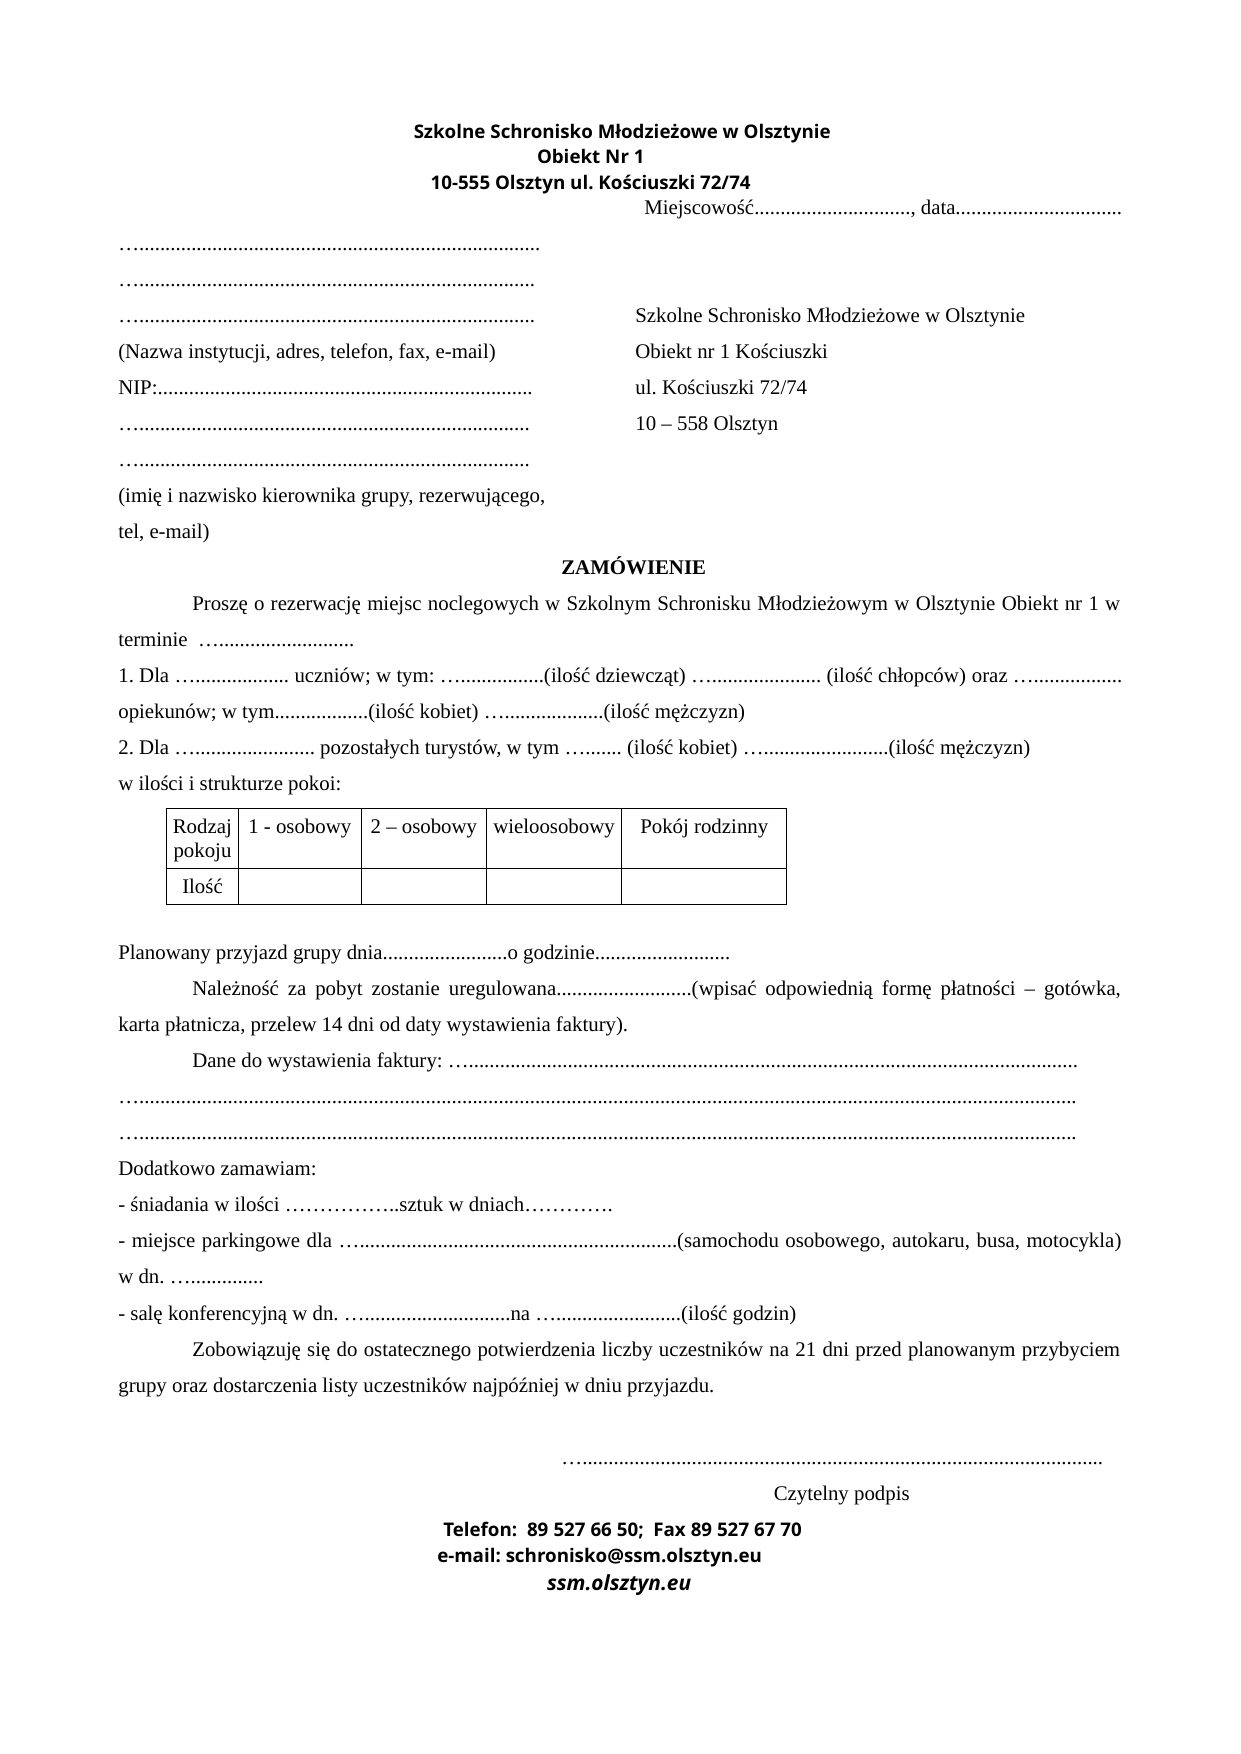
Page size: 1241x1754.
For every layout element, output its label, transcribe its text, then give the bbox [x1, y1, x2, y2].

table_cell [239, 869, 361, 903]
text 1. Dla ….................. uczniów; w tym: …................(ilość dziewcząt) …..................... (ilość chłopców) oraz …................. opiekunów; w tym..................(ilość kobiet) …...................(ilość mężczyzn) [118, 663, 1122, 723]
text ZAMÓWIENIE [118, 555, 1122, 579]
table_cell [487, 869, 621, 903]
text ….................................................................................................................................................................................... [118, 1120, 1122, 1144]
text NIP:........................................................................ ul. Kościuszki 72/74 [118, 375, 1122, 399]
text …............................................................................ [118, 267, 1122, 291]
text 10-555 Olsztyn ul. Kościuszki 72/74 [118, 169, 1122, 195]
text Dane do wystawienia faktury: …..................................................................................................................... [118, 1048, 1122, 1072]
text …........................................................................... [118, 447, 1122, 471]
text w ilości i strukturze pokoi: [118, 771, 1122, 795]
text Telefon: 89 527 66 50; Fax 89 527 67 70 [118, 1517, 1122, 1542]
text Obiekt Nr 1 [118, 144, 1122, 169]
text 2. Dla …....................... pozostałych turystów, w tym …....... (ilość kobiet) …........................(ilość mężczyzn) [118, 735, 1122, 759]
text ssm.olsztyn.eu [118, 1568, 1122, 1596]
text ….................................................................................................... [118, 1445, 1122, 1469]
table_cell [622, 869, 786, 903]
text Miejscowość.............................., data................................ [118, 195, 1122, 219]
text …........................................................................... 10 – 558 Olsztyn [118, 411, 1122, 435]
text Planowany przyjazd grupy dnia........................o godzinie.......................... [118, 940, 1122, 964]
text Zobowiązuję się do ostatecznego potwierdzenia liczby uczestników na 21 dni przed planowanym przybyciem grupy oraz dostarczenia listy uczestników najpóźniej w dniu przyjazdu. [118, 1337, 1122, 1397]
text - śniadania w ilości ……………..sztuk w dniach…………. [118, 1192, 1122, 1216]
table_header wieloosobowy [487, 809, 621, 867]
text Dodatkowo zamawiam: [118, 1156, 1122, 1180]
text Należność za pobyt zostanie uregulowana..........................(wpisać odpowiednią formę płatności – gotówka, karta płatnicza, przelew 14 dni od daty wystawienia faktury). [118, 976, 1122, 1036]
text ….................................................................................................................................................................................... [118, 1084, 1122, 1108]
text Czytelny podpis [118, 1481, 1122, 1505]
table_header 1 - osobowy [239, 809, 361, 867]
table_cell [362, 869, 486, 903]
table_header 2 – osobowy [362, 809, 486, 867]
text tel, e-mail) [118, 519, 1122, 543]
text (imię i nazwisko kierownika grupy, rezerwującego, [118, 483, 1122, 507]
table_header Rodzaj pokoju [167, 809, 238, 867]
text Szkolne Schronisko Młodzieżowe w Olsztynie [118, 118, 1122, 144]
text - miejsce parkingowe dla ….............................................................(samochodu osobowego, autokaru, busa, motocykla) w dn. ….............. [118, 1228, 1122, 1288]
text - salę konferencyjną w dn. …............................na …........................(ilość godzin) [118, 1301, 1122, 1324]
text e-mail: schronisko@ssm.olsztyn.eu [118, 1542, 1122, 1568]
table_header Pokój rodzinny [622, 809, 786, 867]
text Proszę o rezerwację miejsc noclegowych w Szkolnym Schronisku Młodzieżowym w Olsztynie Obiekt nr 1 w terminie ….......................... [118, 591, 1122, 651]
text …............................................................................ Szkolne Schronisko Młodzieżowe w Olsztynie [118, 303, 1122, 327]
text …............................................................................. [118, 231, 1122, 255]
table_cell Ilość [167, 869, 238, 903]
text (Nazwa instytucji, adres, telefon, fax, e-mail) Obiekt nr 1 Kościuszki [118, 339, 1122, 363]
